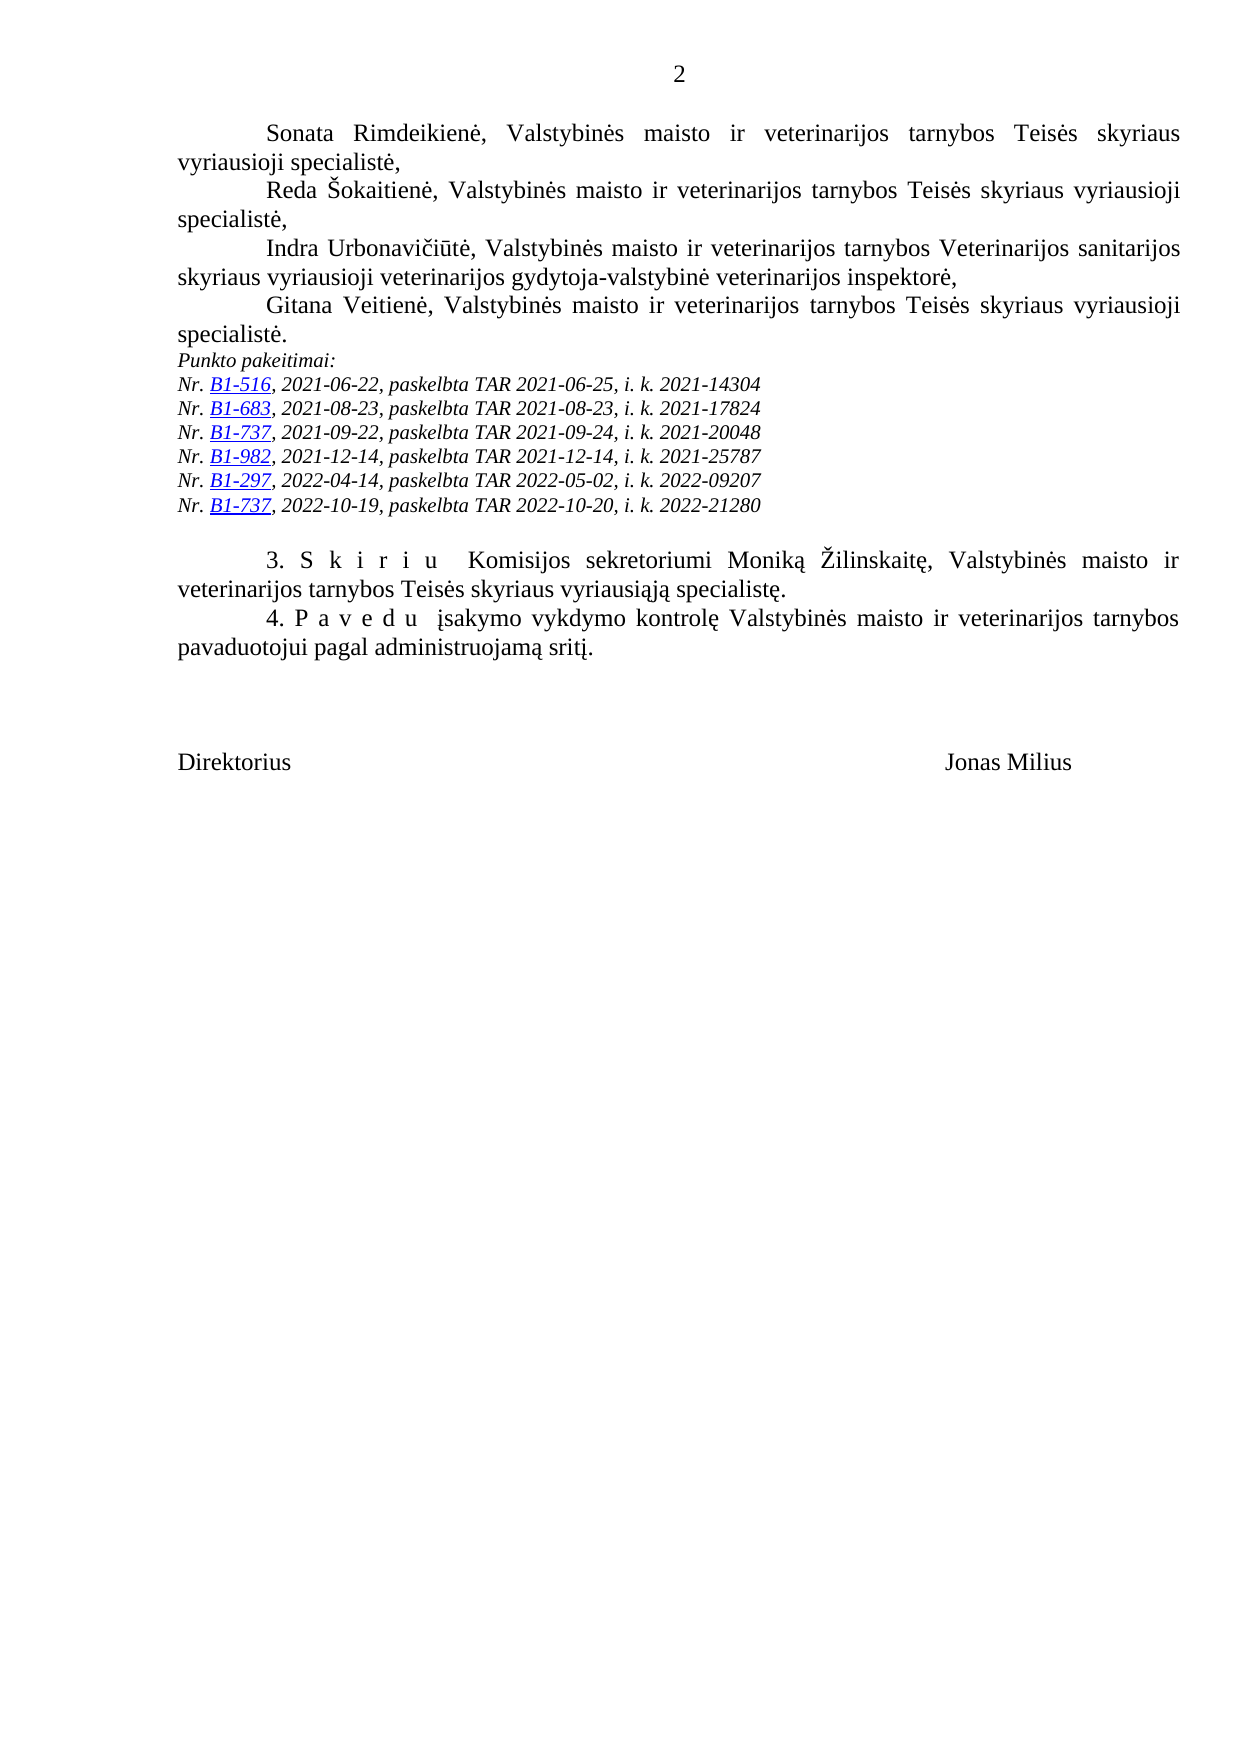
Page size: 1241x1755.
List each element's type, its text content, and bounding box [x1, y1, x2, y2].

text Sonata Rimdeikienė, Valstybinės maisto ir veterinarijos tarnybos Teisės skyriaus vyriausioji specialistė, [177, 118, 1181, 176]
text Nr. B1-982, 2021-12-14, paskelbta TAR 2021-12-14, i. k. 2021-25787 [177, 444, 1181, 468]
text Punkto pakeitimai: [177, 348, 1181, 372]
text Reda Šokaitienė, Valstybinės maisto ir veterinarijos tarnybos Teisės skyriaus vyriausioji specialistė, [177, 176, 1181, 233]
text Nr. B1-516, 2021-06-22, paskelbta TAR 2021-06-25, i. k. 2021-14304 [177, 372, 1181, 396]
text Nr. B1-297, 2022-04-14, paskelbta TAR 2022-05-02, i. k. 2022-09207 [177, 468, 1181, 492]
text Direktorius Jonas Milius [177, 747, 1181, 775]
text 3. S k i r i u Komisijos sekretoriumi Moniką Žilinskaitę, Valstybinės maisto ir veterinarijos tarnybos Teisės skyriaus vyriausiąją specialistę. [177, 545, 1181, 603]
text Nr. B1-683, 2021-08-23, paskelbta TAR 2021-08-23, i. k. 2021-17824 [177, 396, 1181, 420]
text Gitana Veitienė, Valstybinės maisto ir veterinarijos tarnybos Teisės skyriaus vyriausioji specialistė. [177, 291, 1181, 348]
text Nr. B1-737, 2022-10-19, paskelbta TAR 2022-10-20, i. k. 2022-21280 [177, 492, 1181, 517]
text Indra Urbonavičiūtė, Valstybinės maisto ir veterinarijos tarnybos Veterinarijos sanitarijos skyriaus vyriausioji veterinarijos gydytoja-valstybinė veterinarijos inspektorė, [177, 233, 1181, 291]
text 4. P a v e d u įsakymo vykdymo kontrolę Valstybinės maisto ir veterinarijos tarnybos pavaduotojui pagal administruojamą sritį. [177, 603, 1181, 660]
text Nr. B1-737, 2021-09-22, paskelbta TAR 2021-09-24, i. k. 2021-20048 [177, 420, 1181, 444]
